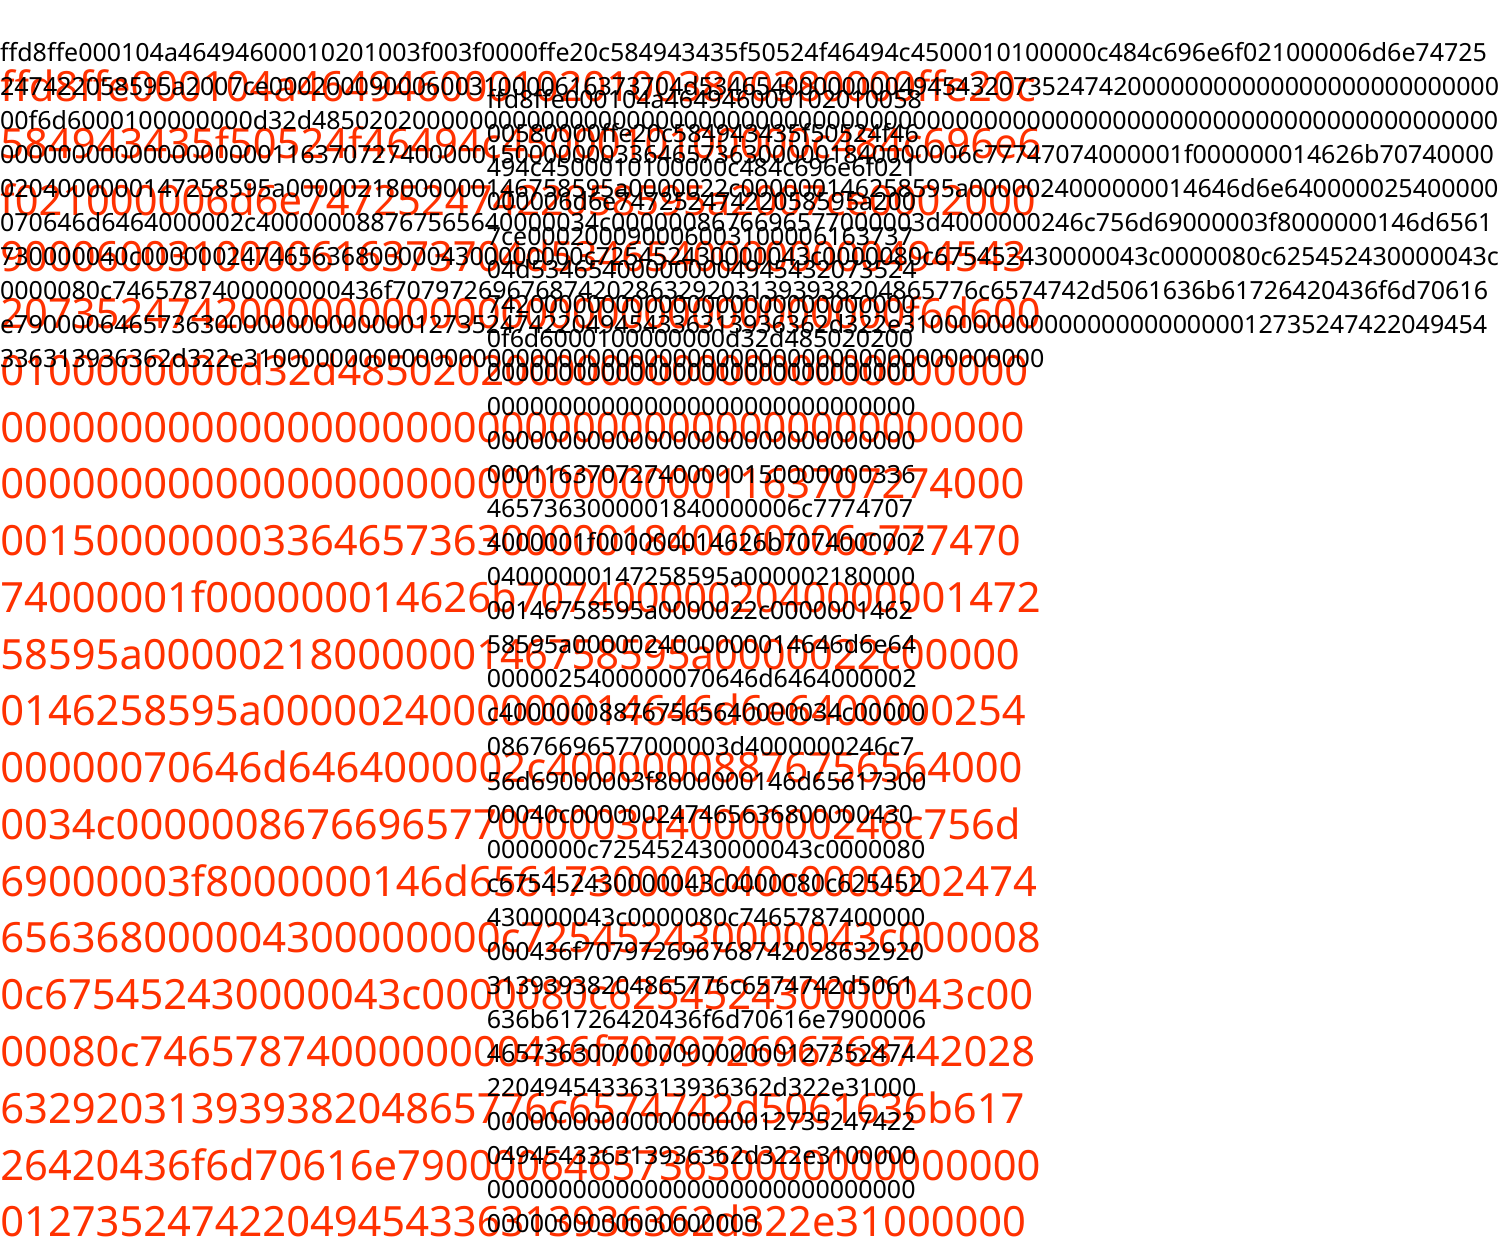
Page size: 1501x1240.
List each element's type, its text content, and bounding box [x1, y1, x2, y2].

text ffd8ffe000104a46494600010201003800380000ffe20c584943435f50524f46494c4500010100000c484c696e6f021000006d6e74725247422058595a2007ce00020009000600310000616373704d5346540000000049454320735247420000000000000000000000000000f6d6000100000000d32d4850202000000000000000000000000000000000000000000000000000000000000000000000000000000000000000000000001163707274000001500000003364657363000001840000006c77747074000001f000000014626b707400000204000000147258595a00000218000000146758595a0000022c000000146258595a0000024000000014646d6e640000025400000070646d6464000002c400000088767565640000034c0000008676696577000003d4000000246c756d69000003f8000000146d6561730000040c0000002474656368000004300000000c725452430000043c0000080c675452430000043c0000080c625452430000043c0000080c7465787400000000436f70797269676874202863292031393938204865776c6574742d5061636b61726420436f6d70616e790000646573630000000000000012735247422049454336313936362d322e31000000000000000000000012735247422049454336313936362d322e31000000000000000000000000000000000000000000000000000000 [927, 375, 1043, 1240]
text ffd8ffe000104a46494600010201005800580000ffe20c584943435f50524f46494c4500010100000c484c696e6f021000006d6e74725247422058595a2007ce00020009000600310000616373704d5346540000000049454320735247420000000000000000000000000000f6d6000100000000d32d4850202000000000000000000000000000000000000000000000000000000000000000000000000000000000000000000000001163707274000001500000003364657363000001840000006c77747074000001f000000014626b707400000204000000147258595a00000218000000146758595a0000022c000000146258595a0000024000000014646d6e640000025400000070646d6464000002c400000088767565640000034c0000008676696577000003d4000000246c756d69000003f8000000146d6561730000040c0000002474656368000004300000000c725452430000043c0000080c675452430000043c0000080c625452430000043c0000080c7465787400000000436f70797269676874202863292031393938204865776c6574742d5061636b61726420436f6d70616e790000646573630000000000000012735247422049454336313936362d322e31000000000000000000000012735247422049454336313936362d322e31000000000000000000000000000000000000000000000000000000 [487, 48, 927, 1240]
text ffd8ffe000104a46494600010201003800380000ffe20c584943435f50524f46494c4500010100000c484c696e6f021000006d6e74725247422058595a2007ce00020009000600310000616373704d5346540000000049454320735247420000000000000000000000000000f6d6000100000000d32d4850202000000000000000000000000000000000000000000000000000000000000000000000000000000000000000000000001163707274000001500000003364657363000001840000006c77747074000001f000000014626b707400000204000000147258595a00000218000000146758595a0000022c000000146258595a0000024000000014646d6e640000025400000070646d6464000002c400000088767565640000034c0000008676696577000003d4000000246c756d69000003f8000000146d6561730000040c0000002474656368000004300000000c725452430000043c0000080c675452430000043c0000080c625452430000043c0000080c7465787400000000436f70797269676874202863292031393938204865776c6574742d5061636b61726420436f6d70616e790000646573630000000000000012735247422049454336313936362d322e31000000000000000000000012735247422049454336313936362d322e31000000000000000000000000000000000000000000000000000000 [0, 375, 487, 1240]
text ffd8ffe000104a46494600010201003f003f0000ffe20c584943435f50524f46494c4500010100000c484c696e6f021000006d6e74725247422058595a2007ce00020009000600310000616373704d5346540000000049454320735247420000000000000000000000000000f6d6000100000000d32d4850202000000000000000000000000000000000000000000000000000000000000000000000000000000000000000000000001163707274000001500000003364657363000001840000006c77747074000001f000000014626b707400000204000000147258595a00000218000000146758595a0000022c000000146258595a0000024000000014646d6e640000025400000070646d6464000002c400000088767565640000034c0000008676696577000003d4000000246c756d69000003f8000000146d6561730000040c0000002474656368000004300000000c725452430000043c0000080c675452430000043c0000080c625452430000043c0000080c7465787400000000436f70797269676874202863292031393938204865776c6574742d5061636b61726420436f6d70616e790000646573630000000000000012735247422049454336313936362d322e31000000000000000000000012735247422049454336313936362d322e31000000000000000000000000000000000000000000000000000000 [0, 0, 1501, 375]
